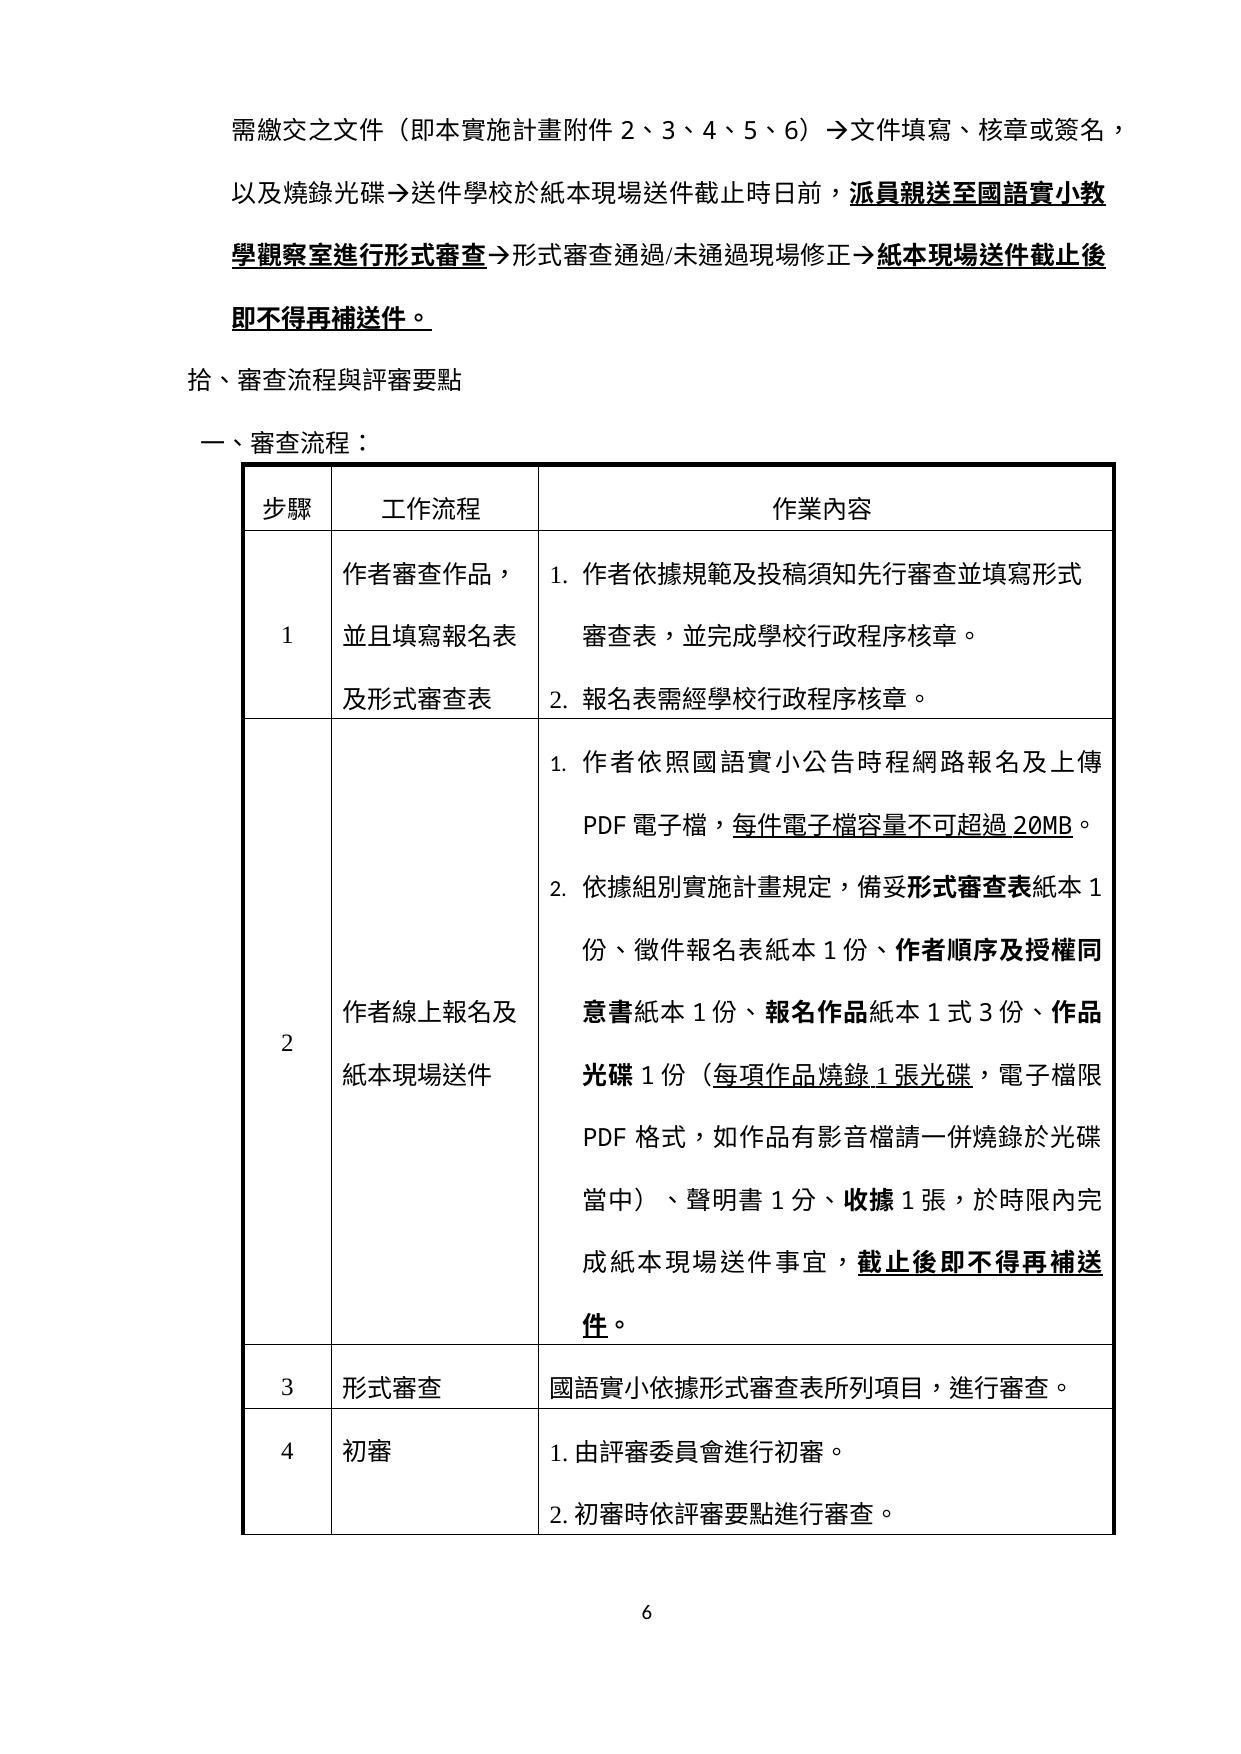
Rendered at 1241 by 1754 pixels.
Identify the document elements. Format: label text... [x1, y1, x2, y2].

table_cell 作者線上報名及紙本現場送件 [332, 719, 538, 1344]
text 玖、線上報名及紙本現場送件程序：至報名網站進行線上報名（以下簡稱報名網站，使用說明請參閱網站公告之訊息）同1稿件參加1項徵件類別上傳PDF電子檔（本屆起無需再上傳Word檔）至報名網站，並分別點選、下載及列印各項需繳交之文件（即本實施計畫附件2、3、4、5、6）文件填寫、核章或簽名，以及燒錄光碟送件學校於紙本現場送件截止時日前，派員親送至國語實小教學觀察室進行形式審查形式審查通過/未通過現場修正紙本現場送件截止後即不得再補送件。 [187, 87, 1106, 337]
table_cell 4 [245, 1409, 331, 1534]
table_header 步驟 [245, 467, 331, 529]
table_header 工作流程 [332, 467, 538, 529]
table_cell 2 [245, 719, 331, 1344]
table_cell 國語實小依據形式審查表所列項目，進行審查。 [539, 1345, 1112, 1408]
table_cell 3 [245, 1345, 331, 1408]
table_cell 1 [245, 531, 331, 718]
text 拾、審查流程與評審要點 [187, 337, 1106, 400]
table_cell 初審 [332, 1409, 538, 1534]
table_cell 形式審查 [332, 1345, 538, 1408]
text 一、審查流程： [187, 400, 1106, 462]
table_cell 作者依照國語實小公告時程網路報名及上傳PDF電子檔，每件電子檔容量不可超過20MB。 依據組別實施計畫規定，備妥形式審查表紙本1份、徵件報名表紙本1份、作者順序及授權同意書紙本1份、報名作品紙本1式3份、作品光碟1份（每項作品燒錄1張光碟，電子檔限PDF 格式，如作品有影音檔請一併燒錄於光碟當中）、聲明書1分、收據1張，於時限內完成紙本現場送件事宜，截止後即不得再補送件。 [539, 719, 1112, 1344]
table_cell 作者審查作品，並且填寫報名表及形式審查表 [332, 531, 538, 718]
table_cell 由評審委員會進行初審。 初審時依評審要點進行審查。 初審錄取比率由評審委員視作品品質決定。 [539, 1409, 1112, 1534]
table_cell 作者依據規範及投稿須知先行審查並填寫形式審查表，並完成學校行政程序核章。 報名表需經學校行政程序核章。 [539, 531, 1112, 718]
table_header 作業內容 [539, 467, 1112, 529]
